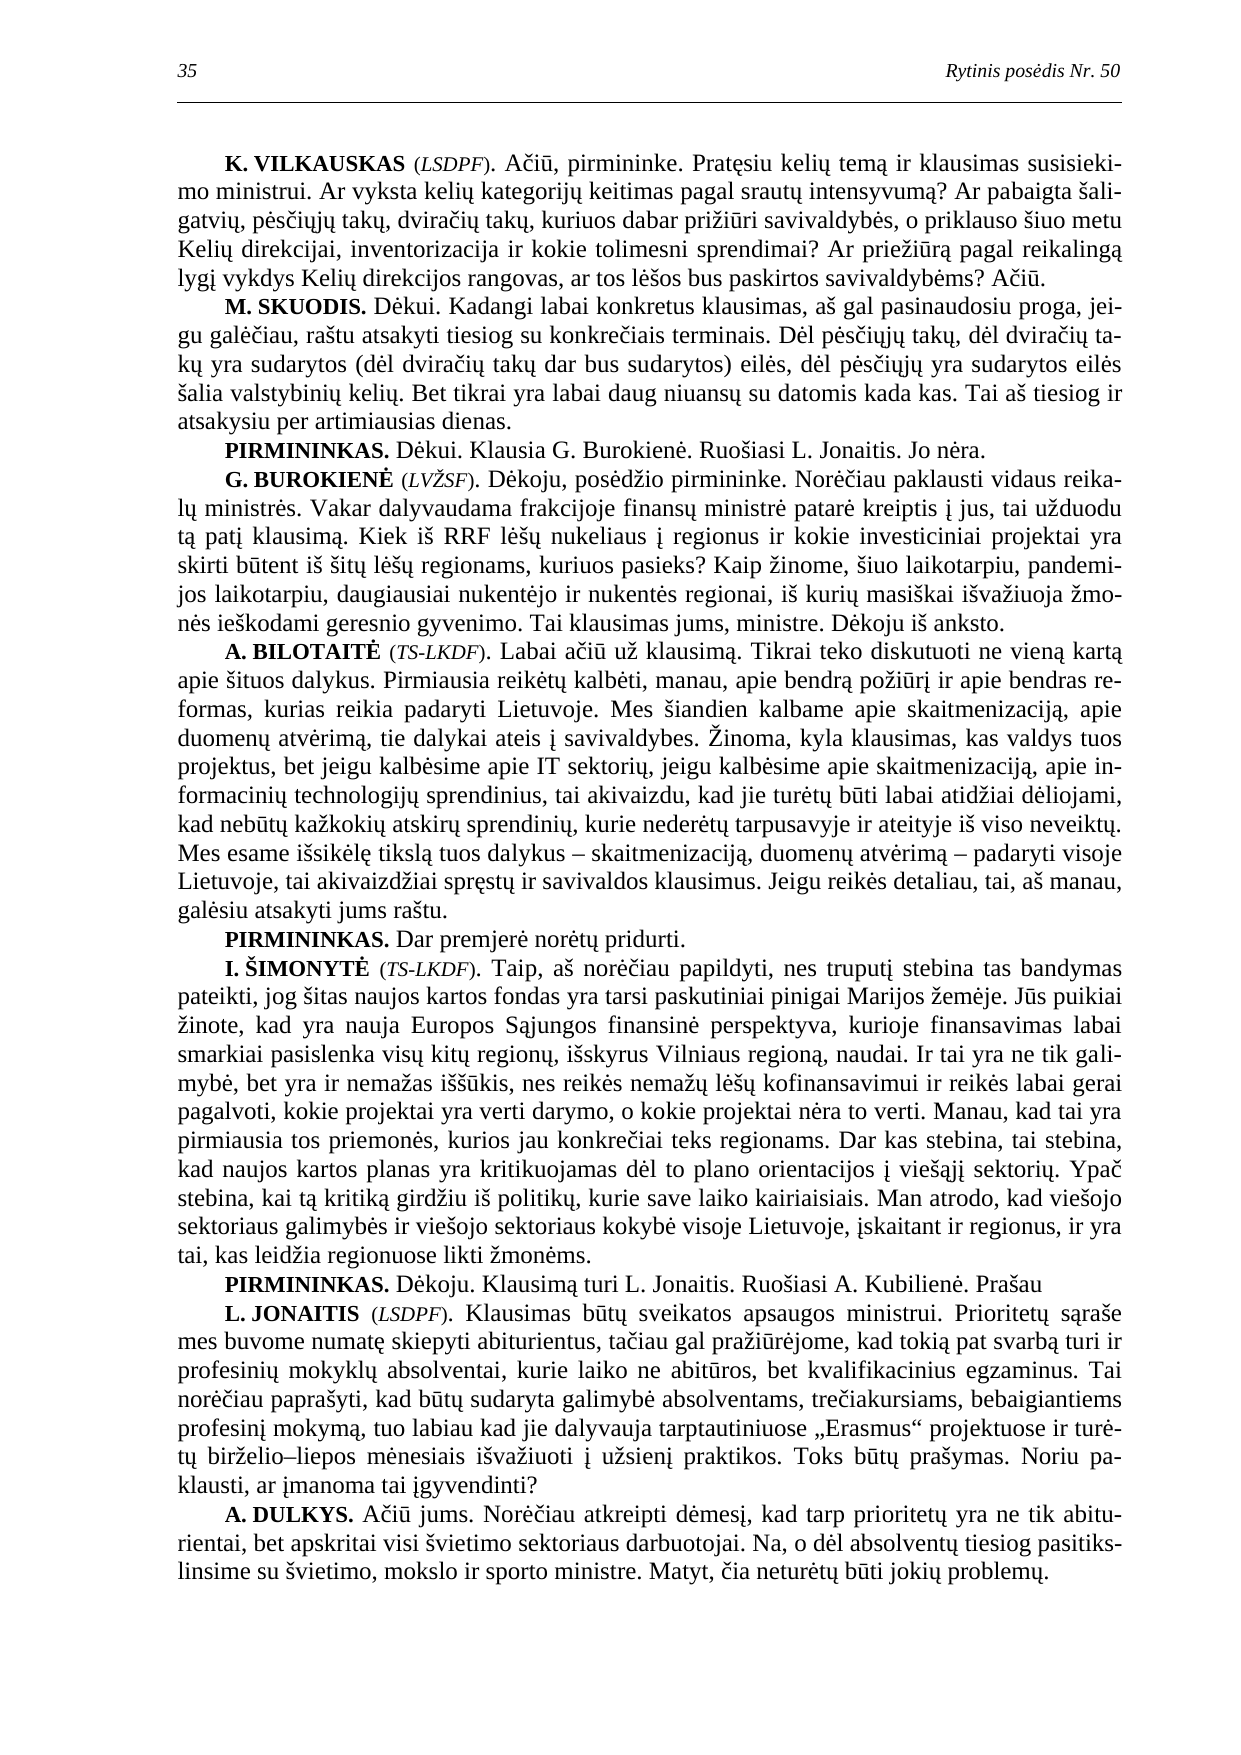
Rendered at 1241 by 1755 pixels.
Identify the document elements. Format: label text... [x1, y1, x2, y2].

text I. ŠIMONYTĖ (TS-LKDF). Taip, aš no­rė­čiau pa­pil­dy­ti, nes tru­pu­tį ste­bi­na tas ban­dy­mas pa­teik­ti, jog ši­tas nau­jos kar­tos fon­das yra tar­si pas­ku­ti­niai pi­ni­gai Ma­ri­jos že­mė­je. Jūs pui­kiai ži­no­te, kad yra nau­ja Eu­ro­pos Są­jun­gos fi­nan­si­nė per­spek­ty­va, ku­rio­je fi­nan­sa­vi­mas la­bai smar­kiai pa­si­slen­ka vi­sų ki­tų re­gio­nų, iš­sky­rus Vil­niaus re­gio­ną, nau­dai. Ir tai yra ne tik ga­li­my­bė, bet yra ir ne­ma­žas iš­šū­kis, nes rei­kės ne­ma­žų lė­šų ko­fi­nan­sa­vi­mui ir rei­kės la­bai ge­rai pa­gal­vo­ti, ko­kie pro­jek­tai yra ver­ti da­ry­mo, o ko­kie pro­jek­tai nė­ra to ver­ti. Ma­nau, kad tai yra pir­miau­sia tos prie­mo­nės, ku­rios jau kon­kre­čiai teks re­gio­nams. Dar kas ste­bi­na, tai ste­bi­na, kad nau­jos kar­tos pla­nas yra kri­ti­kuo­ja­mas dėl to pla­no orien­ta­ci­jos į vie­šą­jį sek­to­rių. Ypač ste­bi­na, kai tą kri­ti­ką gir­džiu iš po­li­ti­kų, ku­rie sa­ve lai­ko kai­riai­siais. Man at­ro­do, kad vie­šo­jo sek­to­riaus ga­li­my­bės ir vie­šo­jo sek­to­riaus ko­ky­bė vi­so­je Lie­tu­vo­je, įskai­tant ir re­gio­nus, ir yra tai, kas lei­džia re­gio­nuo­se lik­ti žmo­nėms. [177, 953, 1122, 1269]
text A. BILOTAITĖ (TS-LKDF). La­bai ačiū už klau­si­mą. Tik­rai te­ko dis­ku­tuo­ti ne vie­ną kar­tą apie ši­tuos da­ly­kus. Pir­miau­sia rei­kė­tų kal­bė­ti, ma­nau, apie ben­drą po­žiū­rį ir apie ben­dras re­for­mas, ku­rias rei­kia pa­da­ry­ti Lie­tu­vo­je. Mes šian­dien kal­ba­me apie skait­me­ni­za­ci­ją, apie duo­me­nų at­vė­ri­mą, tie da­ly­kai at­eis į sa­vi­val­dy­bes. Ži­no­ma, ky­la klau­si­mas, kas val­dys tuos pro­jek­tus, bet jei­gu kal­bė­si­me apie IT sek­to­rių, jei­gu kal­bė­si­me apie skait­me­ni­za­ci­ją, apie in­for­ma­ci­nių tech­no­lo­gi­jų spren­di­nius, tai aki­vaiz­du, kad jie tu­rė­tų bū­ti la­bai ati­džiai dė­lio­ja­mi, kad ne­bū­tų kaž­ko­kių at­ski­rų spren­di­nių, ku­rie ne­de­rė­tų tar­pu­sa­vy­je ir at­ei­ty­je iš vi­so ne­veik­tų. Mes esa­me iš­si­kė­lę tiks­lą tuos da­ly­kus – skait­me­ni­za­ci­ją, duo­me­nų at­vė­ri­mą – pa­da­ry­ti vi­so­je Lie­tu­vo­je, tai aki­vaiz­džiai spręs­tų ir sa­vi­val­dos klau­si­mus. Jei­gu rei­kės de­ta­liau, tai, aš ma­nau, ga­lė­siu at­sa­ky­ti jums raš­tu. [177, 636, 1122, 924]
text L. JONAITIS (LSDPF). Klau­si­mas bū­tų svei­ka­tos ap­sau­gos mi­nist­rui. Pri­ori­te­tų są­ra­še mes bu­vo­me nu­ma­tę skie­py­ti abi­tu­rien­tus, ta­čiau gal pra­žiū­rė­jo­me, kad to­kią pat svar­bą tu­ri ir pro­fe­si­nių mo­kyk­lų ab­sol­ven­tai, ku­rie lai­ko ne abi­tū­ros, bet kva­li­fi­ka­ci­nius eg­za­mi­nus. Tai no­rė­čiau pa­pra­šy­ti, kad bū­tų su­da­ry­ta ga­li­my­bė ab­sol­ven­tams, tre­čia­kur­siams, be­bai­gian­tiems pro­fe­si­nį mo­ky­mą, tuo la­biau kad jie da­ly­vau­ja tarp­tau­ti­niuo­se „Eras­mus“ pro­jek­tuo­se ir tu­rė­tų bir­že­lio–­lie­pos mė­ne­siais iš­va­žiuo­ti į už­sie­nį prak­ti­kos. Toks bū­tų pra­šy­mas. No­riu pa­klaus­ti, ar įma­no­ma tai įgy­ven­din­ti? [177, 1298, 1122, 1499]
text G. BUROKIENĖ (LVŽSF). Dė­ko­ju, po­sė­džio pir­mi­nin­ke. No­rė­čiau pa­klaus­ti vi­daus rei­ka­lų mi­nist­rės. Va­kar da­ly­vau­da­ma frak­ci­jo­je fi­nan­sų mi­nist­rė pa­ta­rė kreip­tis į jus, tai už­duo­du tą pa­tį klau­si­mą. Kiek iš RRF lė­šų nu­ke­liaus į re­gio­nus ir ko­kie in­ves­ti­ci­niai pro­jek­tai yra skir­ti bū­tent iš ši­tų lė­šų re­gio­nams, ku­riuos pa­sieks? Kaip ži­no­me, šiuo lai­ko­tar­piu, pan­de­mi­jos lai­ko­tar­piu, dau­giau­siai nu­ken­tė­jo ir nu­ken­tės re­gio­nai, iš ku­rių ma­siš­kai iš­va­žiuo­ja žmo­nės ieš­ko­da­mi ge­res­nio gy­ve­ni­mo. Tai klau­si­mas jums, mi­nist­re. Dė­ko­ju iš anks­to. [177, 464, 1122, 636]
text PIRMININKAS. Dar prem­je­rė no­rė­tų pri­dur­ti. [177, 924, 1122, 953]
text M. SKUODIS. Dė­kui. Ka­dan­gi la­bai kon­kre­tus klau­si­mas, aš gal pa­si­nau­do­siu pro­ga, jei­gu ga­lė­čiau, raš­tu at­sa­ky­ti tie­siog su kon­kre­čiais ter­mi­nais. Dėl pės­čių­jų ta­kų, dėl dvi­ra­čių ta­kų yra su­da­ry­tos (dėl dvi­ra­čių ta­kų dar bus su­da­ry­tos) ei­lės, dėl pės­čių­jų yra su­da­ry­tos ei­lės ša­lia vals­ty­bi­nių ke­lių. Bet tik­rai yra la­bai daug niu­an­sų su da­to­mis ka­da kas. Tai aš tie­siog ir at­sa­ky­siu per ar­ti­miau­sias die­nas. [177, 291, 1122, 435]
text PIRMININKAS. Dė­kui. Klau­sia G. Bu­ro­kie­nė. Ruo­šia­si L. Jo­nai­tis. Jo nė­ra. [177, 435, 1122, 464]
text PIRMININKAS. Dė­ko­ju. Klau­si­mą tu­ri L. Jo­nai­tis. Ruo­šia­si A. Ku­bi­lie­nė. Pra­šau [177, 1269, 1122, 1298]
text K. VILKAUSKAS (LSDPF). Ačiū, pir­mi­nin­ke. Pra­tę­siu ke­lių te­mą ir klau­si­mas su­si­sie­ki­mo mi­nist­rui. Ar vyks­ta ke­lių ka­te­go­ri­jų kei­ti­mas pa­gal srau­tų in­ten­sy­vu­mą? Ar pa­baig­ta ša­li­gat­vių, pės­čių­jų ta­kų, dvi­ra­čių ta­kų, ku­riuos da­bar pri­žiū­ri sa­vi­val­dy­bės, o pri­klau­so šiuo me­tu Ke­lių di­rek­ci­jai, in­ven­to­ri­za­ci­ja ir ko­kie to­li­mes­ni spren­di­mai? Ar prie­žiū­rą pa­gal rei­ka­lin­gą ly­gį vyk­dys Ke­lių di­rek­ci­jos ran­go­vas, ar tos lė­šos bus pa­skir­tos sa­vi­val­dy­bėms? Ačiū. [177, 148, 1122, 291]
text A. DULKYS. Ačiū jums. No­rė­čiau at­kreip­ti dė­me­sį, kad tarp pri­ori­te­tų yra ne tik abi­tu­rien­tai, bet ap­skri­tai vi­si švie­ti­mo sek­to­riaus dar­buo­to­jai. Na, o dėl ab­sol­ven­tų tie­siog pa­si­tiks­lin­si­me su švie­ti­mo, moks­lo ir spor­to mi­nist­re. Ma­tyt, čia ne­tu­rė­tų bū­ti jo­kių pro­ble­mų. [177, 1499, 1122, 1585]
